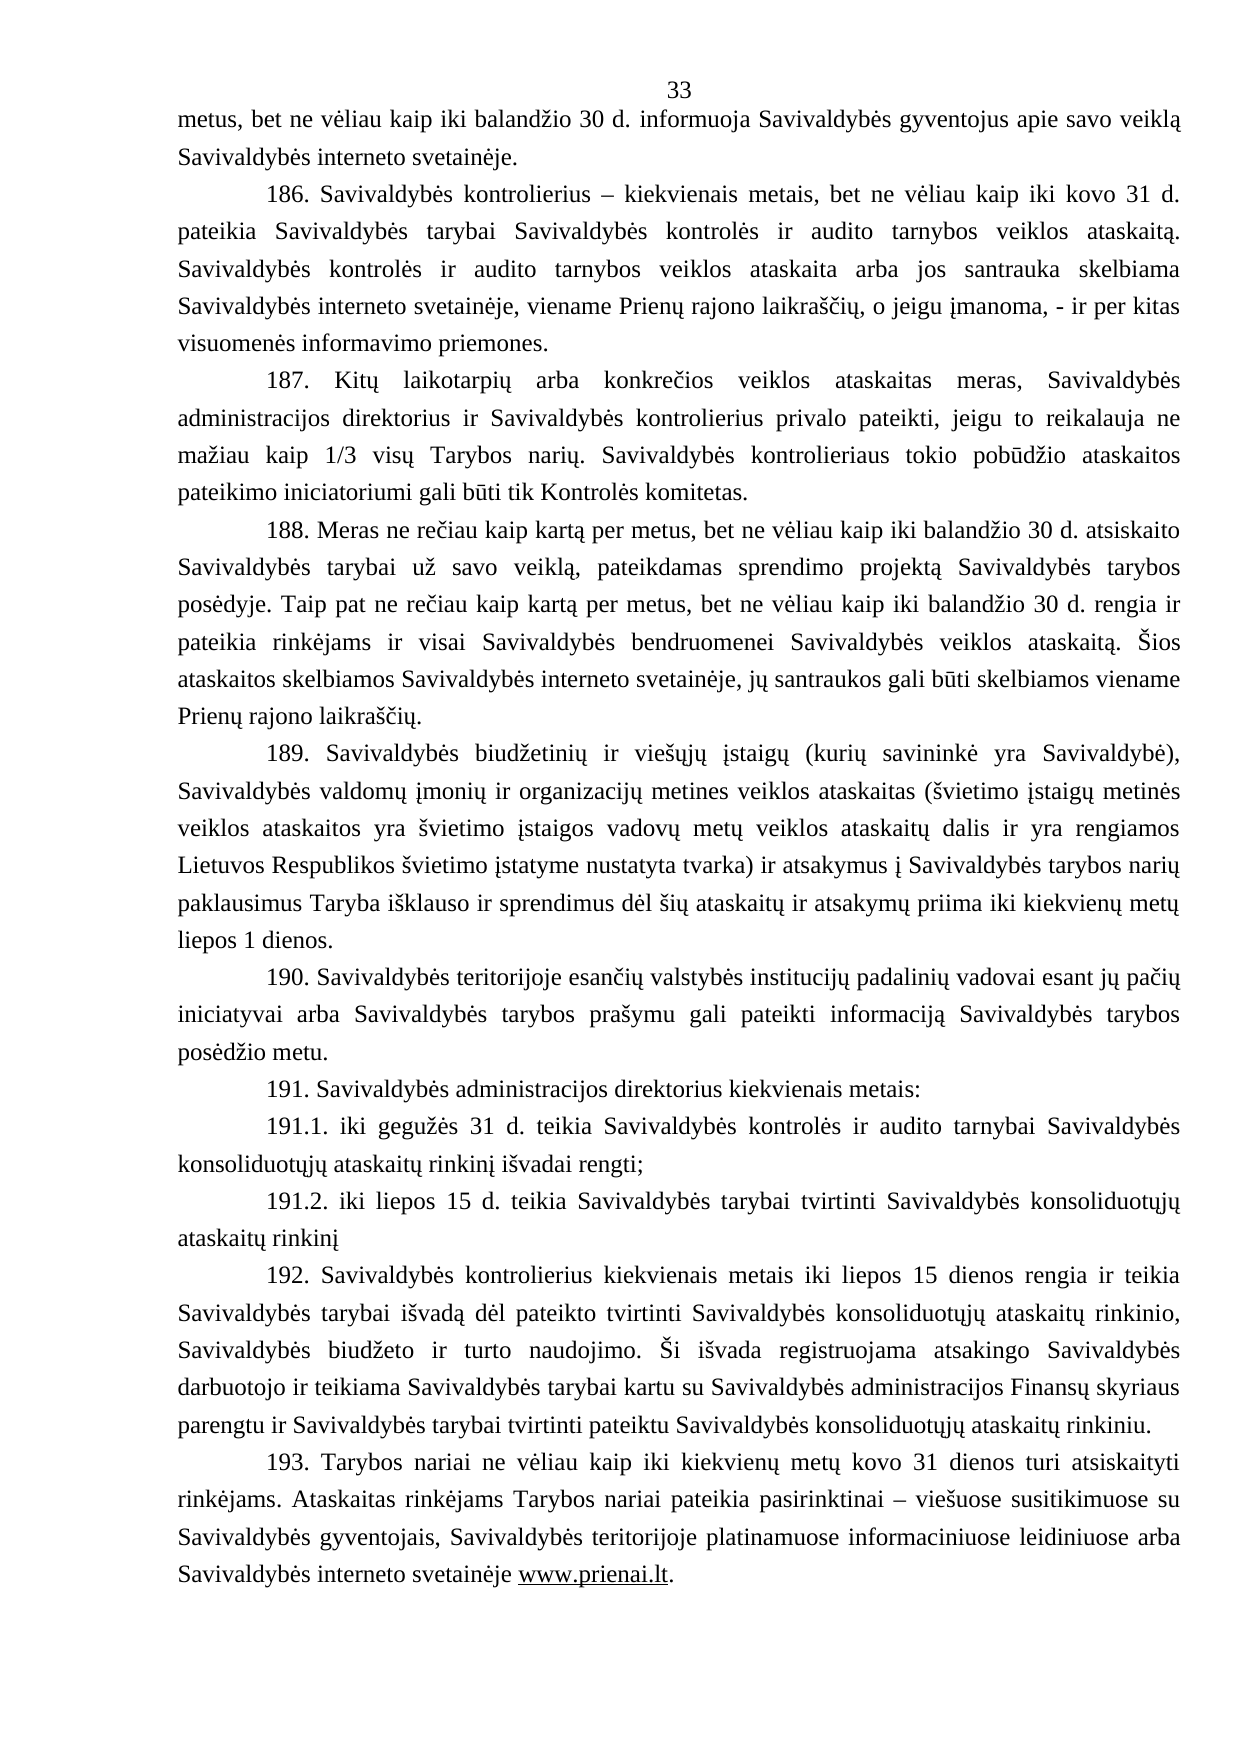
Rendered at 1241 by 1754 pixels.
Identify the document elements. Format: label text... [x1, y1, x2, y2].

text 193. Tarybos nariai ne vėliau kaip iki kiekvienų metų kovo 31 dienos turi atsiskaityti rinkėjams. Ataskaitas rinkėjams Tarybos nariai pateikia pasirinktinai – viešuose susitikimuose su Savivaldybės gyventojais, Savivaldybės teritorijoje platinamuose informaciniuose leidiniuose arba Savivaldybės interneto svetainėje www.prienai.lt. [177, 1447, 1181, 1588]
text 187. Kitų laikotarpių arba konkrečios veiklos ataskaitas meras, Savivaldybės administracijos direktorius ir Savivaldybės kontrolierius privalo pateikti, jeigu to reikalauja ne mažiau kaip 1/3 visų Tarybos narių. Savivaldybės kontrolieriaus tokio pobūdžio ataskaitos pateikimo iniciatoriumi gali būti tik Kontrolės komitetas. [177, 366, 1181, 506]
text 188. Meras ne rečiau kaip kartą per metus, bet ne vėliau kaip iki balandžio 30 d. atsiskaito Savivaldybės tarybai už savo veiklą, pateikdamas sprendimo projektą Savivaldybės tarybos posėdyje. Taip pat ne rečiau kaip kartą per metus, bet ne vėliau kaip iki balandžio 30 d. rengia ir pateikia rinkėjams ir visai Savivaldybės bendruomenei Savivaldybės veiklos ataskaitą. Šios ataskaitos skelbiamos Savivaldybės interneto svetainėje, jų santraukos gali būti skelbiamos viename Prienų rajono laikraščių. [177, 515, 1181, 730]
text 191.1. iki gegužės 31 d. teikia Savivaldybės kontrolės ir audito tarnybai Savivaldybės konsoliduotųjų ataskaitų rinkinį išvadai rengti; [177, 1111, 1181, 1177]
text 189. Savivaldybės biudžetinių ir viešųjų įstaigų (kurių savininkė yra Savivaldybė), Savivaldybės valdomų įmonių ir organizacijų metines veiklos ataskaitas (švietimo įstaigų metinės veiklos ataskaitos yra švietimo įstaigos vadovų metų veiklos ataskaitų dalis ir yra rengiamos Lietuvos Respublikos švietimo įstatyme nustatyta tvarka) ir atsakymus į Savivaldybės tarybos narių paklausimus Taryba išklauso ir sprendimus dėl šių ataskaitų ir atsakymų priima iki kiekvienų metų liepos 1 dienos. [177, 738, 1181, 954]
text 186. Savivaldybės kontrolierius – kiekvienais metais, bet ne vėliau kaip iki kovo 31 d. pateikia Savivaldybės tarybai Savivaldybės kontrolės ir audito tarnybos veiklos ataskaitą. Savivaldybės kontrolės ir audito tarnybos veiklos ataskaita arba jos santrauka skelbiama Savivaldybės interneto svetainėje, viename Prienų rajono laikraščių, o jeigu įmanoma, - ir per kitas visuomenės informavimo priemones. [177, 179, 1181, 357]
text 190. Savivaldybės teritorijoje esančių valstybės institucijų padalinių vadovai esant jų pačių iniciatyvai arba Savivaldybės tarybos prašymu gali pateikti informaciją Savivaldybės tarybos posėdžio metu. [177, 962, 1181, 1066]
text 192. Savivaldybės kontrolierius kiekvienais metais iki liepos 15 dienos rengia ir teikia Savivaldybės tarybai išvadą dėl pateikto tvirtinti Savivaldybės konsoliduotųjų ataskaitų rinkinio, Savivaldybės biudžeto ir turto naudojimo. Ši išvada registruojama atsakingo Savivaldybės darbuotojo ir teikiama Savivaldybės tarybai kartu su Savivaldybės administracijos Finansų skyriaus parengtu ir Savivaldybės tarybai tvirtinti pateiktu Savivaldybės konsoliduotųjų ataskaitų rinkiniu. [177, 1261, 1181, 1438]
text metus, bet ne vėliau kaip iki balandžio 30 d. informuoja Savivaldybės gyventojus apie savo veiklą Savivaldybės interneto svetainėje. [177, 104, 1181, 171]
text 191.2. iki liepos 15 d. teikia Savivaldybės tarybai tvirtinti Savivaldybės konsoliduotųjų ataskaitų rinkinį [177, 1186, 1181, 1252]
text 191. Savivaldybės administracijos direktorius kiekvienais metais: [177, 1074, 1181, 1103]
